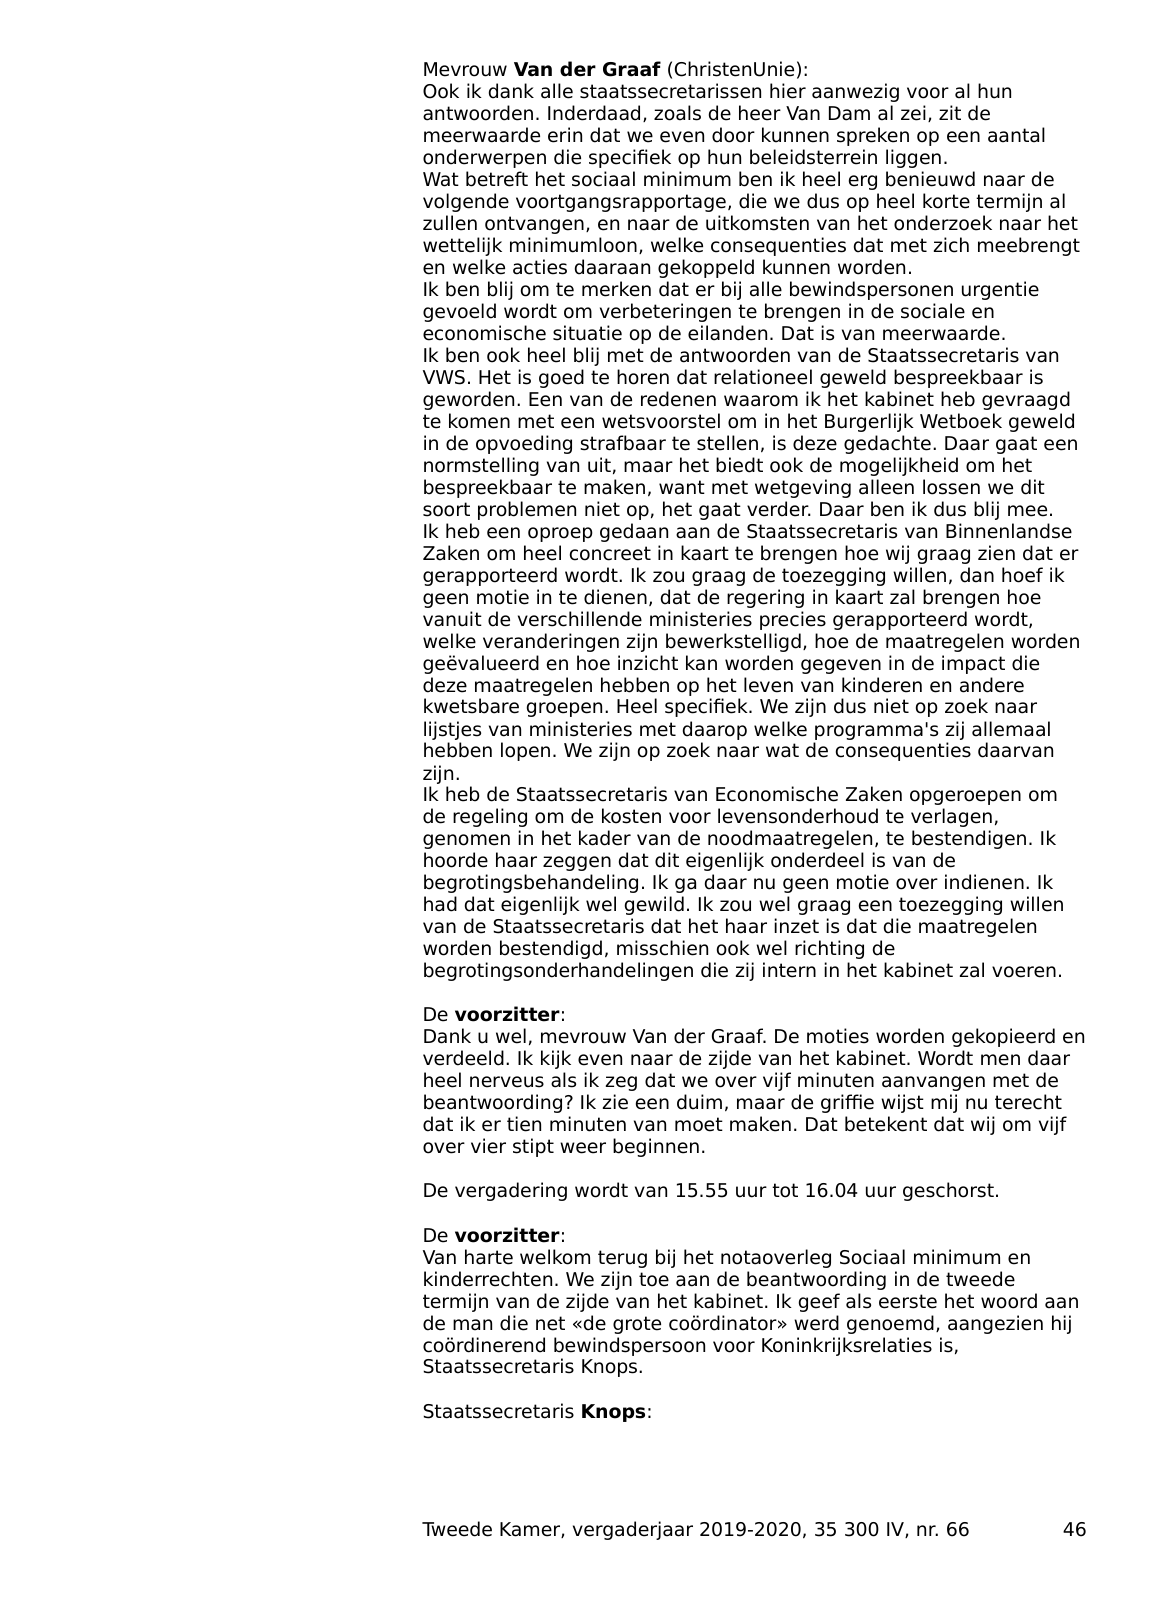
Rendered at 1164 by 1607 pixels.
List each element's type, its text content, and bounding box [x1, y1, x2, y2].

text Ik ben blij om te merken dat er bij alle bewindspersonen urgentie gevoeld wordt om verbeteringen te brengen in de sociale en economische situatie op de eilanden. Dat is van meerwaarde. [422, 279, 1087, 345]
text Ik heb een oproep gedaan aan de Staatssecretaris van Binnenlandse Zaken om heel concreet in kaart te brengen hoe wij graag zien dat er gerapporteerd wordt. Ik zou graag de toezegging willen, dan hoef ik geen motie in te dienen, dat de regering in kaart zal brengen hoe vanuit de verschillende ministeries precies gerapporteerd wordt, welke veranderingen zijn bewerkstelligd, hoe de maatregelen worden geëvalueerd en hoe inzicht kan worden gegeven in de impact die deze maatregelen hebben op het leven van kinderen en andere kwetsbare groepen. Heel specifiek. We zijn dus niet op zoek naar lijstjes van ministeries met daarop welke programma's zij allemaal hebben lopen. We zijn op zoek naar wat de consequenties daarvan zijn. [422, 521, 1087, 784]
text Ik heb de Staatssecretaris van Economische Zaken opgeroepen om de regeling om de kosten voor levensonderhoud te verlagen, genomen in het kader van de noodmaatregelen, te bestendigen. Ik hoorde haar zeggen dat dit eigenlijk onderdeel is van de begrotingsbehandeling. Ik ga daar nu geen motie over indienen. Ik had dat eigenlijk wel gewild. Ik zou wel graag een toezegging willen van de Staatssecretaris dat het haar inzet is dat die maatregelen worden bestendigd, misschien ook wel richting de begrotingsonderhandelingen die zij intern in het kabinet zal voeren. [422, 784, 1087, 982]
text Mevrouw Van der Graaf (ChristenUnie): [422, 59, 1087, 81]
text Ook ik dank alle staatssecretarissen hier aanwezig voor al hun antwoorden. Inderdaad, zoals de heer Van Dam al zei, zit de meerwaarde erin dat we even door kunnen spreken op een aantal onderwerpen die specifiek op hun beleidsterrein liggen. [422, 81, 1087, 169]
text Wat betreft het sociaal minimum ben ik heel erg benieuwd naar de volgende voortgangsrapportage, die we dus op heel korte termijn al zullen ontvangen, en naar de uitkomsten van het onderzoek naar het wettelijk minimumloon, welke consequenties dat met zich meebrengt en welke acties daaraan gekoppeld kunnen worden. [422, 169, 1087, 279]
text Dank u wel, mevrouw Van der Graaf. De moties worden gekopieerd en verdeeld. Ik kijk even naar de zijde van het kabinet. Wordt men daar heel nerveus als ik zeg dat we over vijf minuten aanvangen met de beantwoording? Ik zie een duim, maar de griffie wijst mij nu terecht dat ik er tien minuten van moet maken. Dat betekent dat wij om vijf over vier stipt weer beginnen. [422, 1026, 1087, 1158]
text Staatssecretaris Knops: [422, 1401, 1087, 1423]
text De vergadering wordt van 15.55 uur tot 16.04 uur geschorst. [422, 1180, 1087, 1202]
text De voorzitter: [422, 1224, 1087, 1247]
text De voorzitter: [422, 1004, 1087, 1026]
text Van harte welkom terug bij het notaoverleg Sociaal minimum en kinderrechten. We zijn toe aan de beantwoording in de tweede termijn van de zijde van het kabinet. Ik geef als eerste het woord aan de man die net «de grote coördinator» werd genoemd, aangezien hij coördinerend bewindspersoon voor Koninkrijksrelaties is, Staatssecretaris Knops. [422, 1247, 1087, 1378]
text Ik ben ook heel blij met de antwoorden van de Staatssecretaris van VWS. Het is goed te horen dat relationeel geweld bespreekbaar is geworden. Een van de redenen waarom ik het kabinet heb gevraagd te komen met een wetsvoorstel om in het Burgerlijk Wetboek geweld in de opvoeding strafbaar te stellen, is deze gedachte. Daar gaat een normstelling van uit, maar het biedt ook de mogelijkheid om het bespreekbaar te maken, want met wetgeving alleen lossen we dit soort problemen niet op, het gaat verder. Daar ben ik dus blij mee. [422, 345, 1087, 521]
